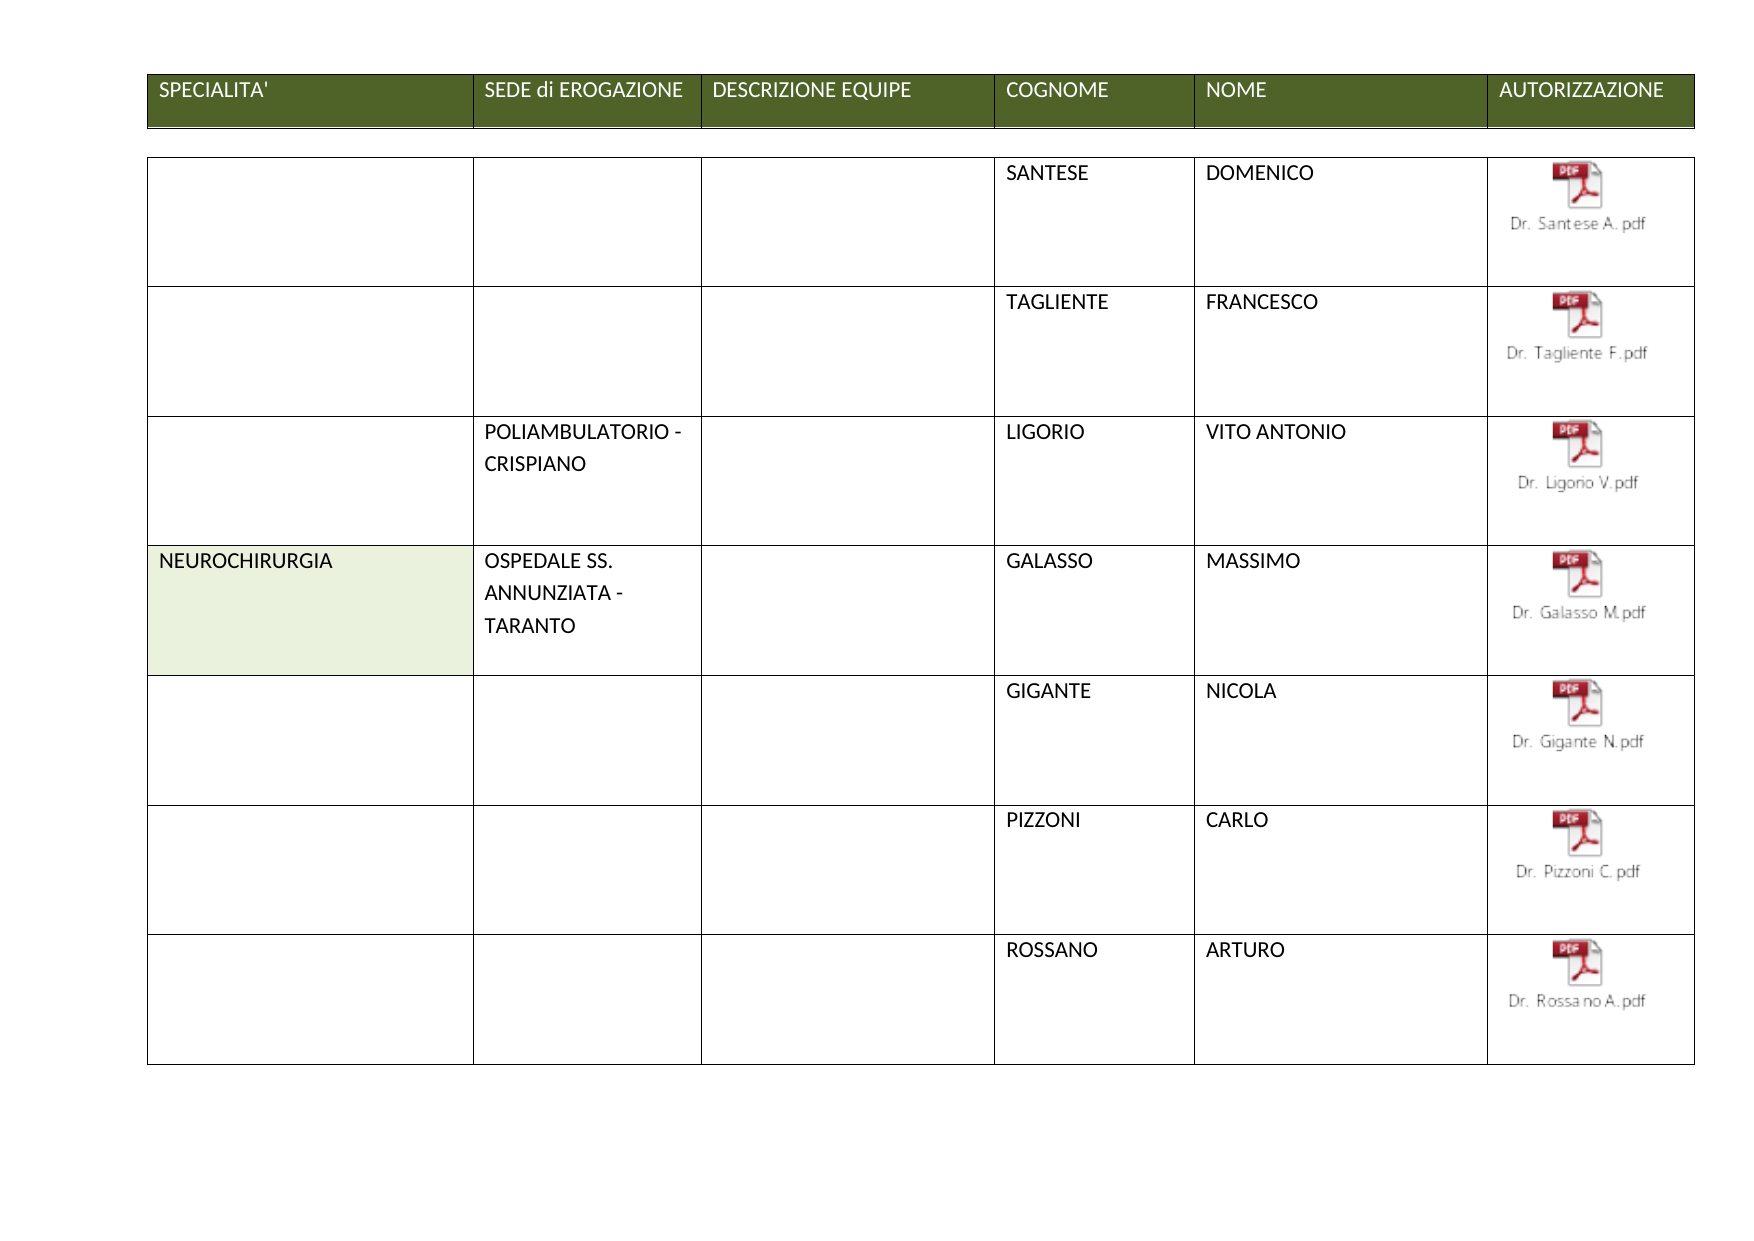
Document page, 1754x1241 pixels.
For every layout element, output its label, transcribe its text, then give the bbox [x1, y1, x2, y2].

table_cell [1488, 158, 1694, 286]
table_cell [474, 806, 701, 934]
table_cell [1488, 806, 1694, 934]
table_cell [1488, 546, 1694, 675]
table_cell [474, 676, 701, 804]
table_cell POLIAMBULATORIO - CRISPIANO [474, 417, 701, 545]
table_cell [702, 935, 994, 1064]
table_cell MASSIMO [1195, 546, 1487, 675]
table_cell [702, 806, 994, 934]
table_cell PIZZONI [995, 806, 1194, 934]
table_cell OSPEDALE SS. ANNUNZIATA - TARANTO [474, 546, 701, 675]
table_cell [148, 158, 473, 286]
table_cell [702, 546, 994, 675]
table_cell CARLO [1195, 806, 1487, 934]
table_cell LIGORIO [995, 417, 1194, 545]
table_cell SANTESE [995, 158, 1194, 286]
table_cell [148, 417, 473, 545]
table_cell [702, 158, 994, 286]
table_cell [148, 806, 473, 934]
table_cell NEUROCHIRURGIA [148, 546, 473, 675]
table_cell ARTURO [1195, 935, 1487, 1064]
table_cell TAGLIENTE [995, 287, 1194, 416]
table_cell [474, 158, 701, 286]
table_cell [474, 935, 701, 1064]
table_cell [1488, 935, 1694, 1064]
table_cell FRANCESCO [1195, 287, 1487, 416]
table_cell VITO ANTONIO [1195, 417, 1487, 545]
table_cell [1488, 417, 1694, 545]
table_cell [148, 935, 473, 1064]
table_cell NICOLA [1195, 676, 1487, 804]
table_cell [1488, 676, 1694, 804]
table_cell [148, 287, 473, 416]
table_cell ROSSANO [995, 935, 1194, 1064]
table_cell GIGANTE [995, 676, 1194, 804]
table_cell [148, 676, 473, 804]
table_cell DOMENICO [1195, 158, 1487, 286]
table_cell GALASSO [995, 546, 1194, 675]
table_cell [702, 676, 994, 804]
table_cell [1488, 287, 1694, 416]
table_cell [702, 287, 994, 416]
table_cell [702, 417, 994, 545]
table_cell [474, 287, 701, 416]
